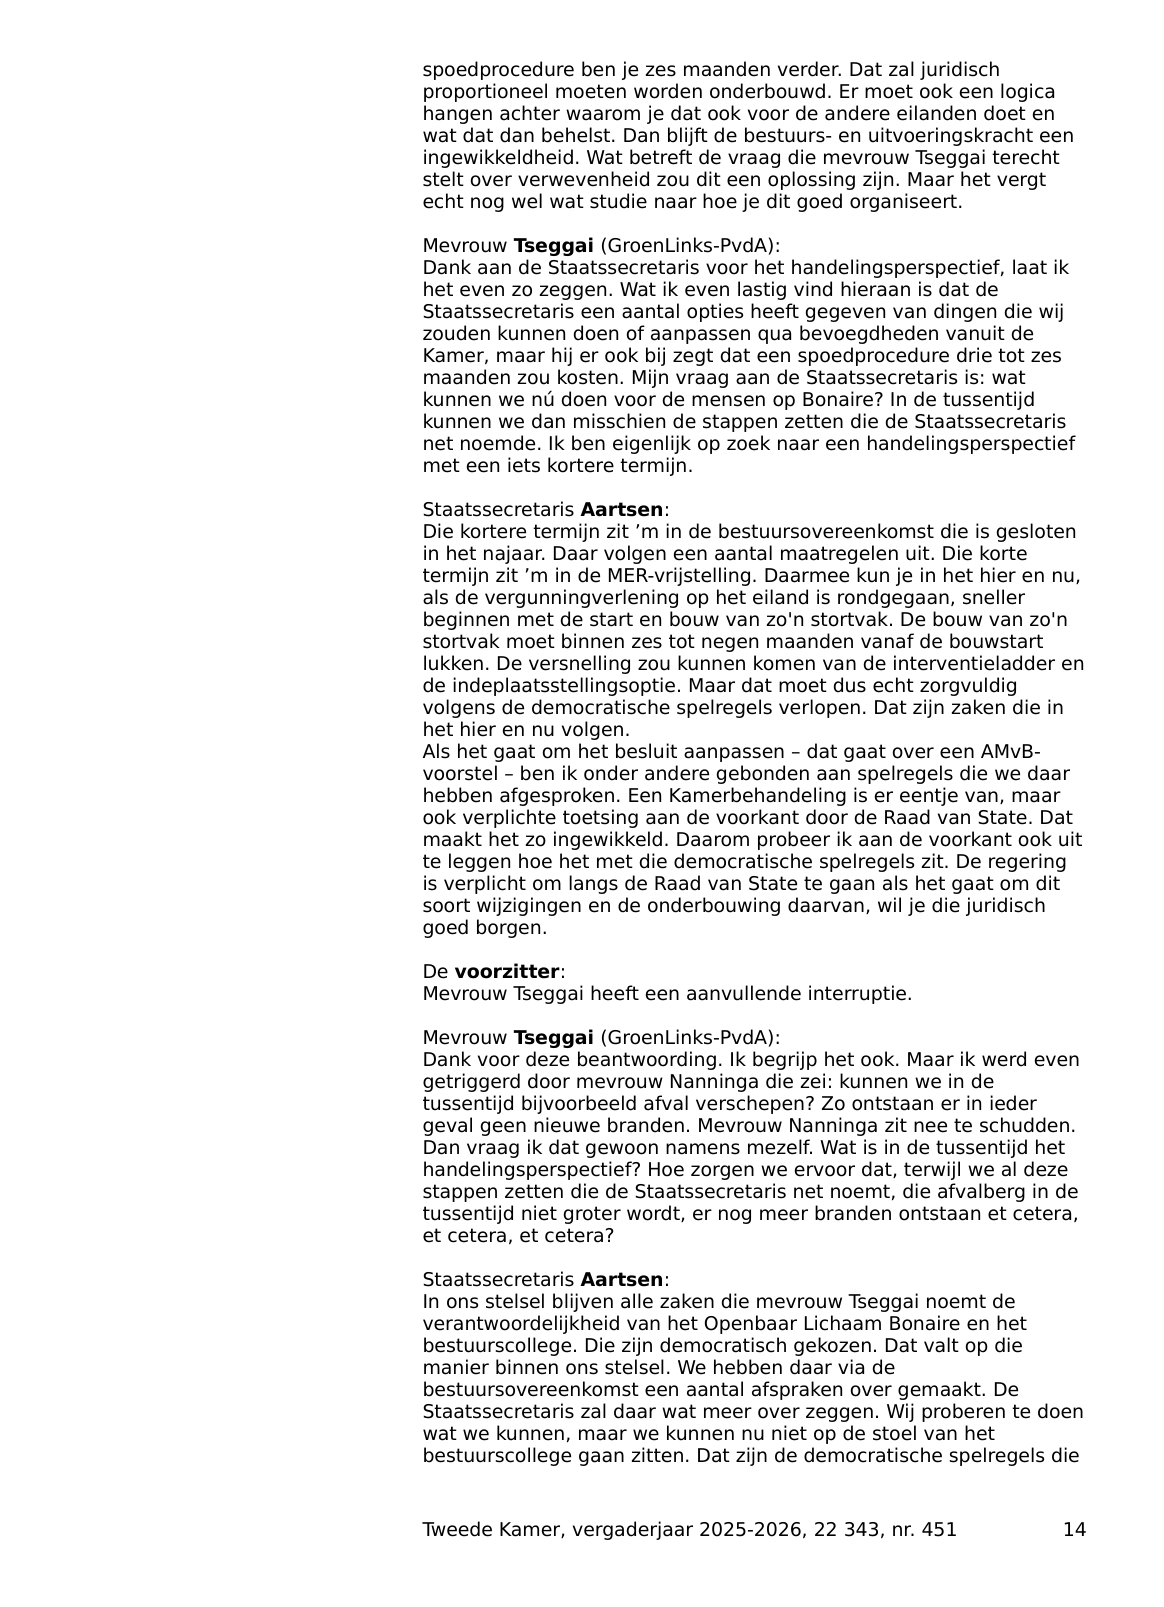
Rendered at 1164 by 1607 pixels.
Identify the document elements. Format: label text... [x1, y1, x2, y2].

text Mevrouw Tseggai (GroenLinks-PvdA): [422, 235, 1087, 257]
text Dank voor deze beantwoording. Ik begrijp het ook. Maar ik werd even getriggerd door mevrouw Nanninga die zei: kunnen we in de tussentijd bijvoorbeeld afval verschepen? Zo ontstaan er in ieder geval geen nieuwe branden. Mevrouw Nanninga zit nee te schudden. Dan vraag ik dat gewoon namens mezelf. Wat is in de tussentijd het handelingsperspectief? Hoe zorgen we ervoor dat, terwijl we al deze stappen zetten die de Staatssecretaris net noemt, die afvalberg in de tussentijd niet groter wordt, er nog meer branden ontstaan et cetera, et cetera, et cetera? [422, 1049, 1087, 1247]
text Als het gaat om het besluit aanpassen – dat gaat over een AMvB-voorstel – ben ik onder andere gebonden aan spelregels die we daar hebben afgesproken. Een Kamerbehandeling is er eentje van, maar ook verplichte toetsing aan de voorkant door de Raad van State. Dat maakt het zo ingewikkeld. Daarom probeer ik aan de voorkant ook uit te leggen hoe het met die democratische spelregels zit. De regering is verplicht om langs de Raad van State te gaan als het gaat om dit soort wijzigingen en de onderbouwing daarvan, wil je die juridisch goed borgen. [422, 741, 1087, 939]
text Mevrouw Tseggai (GroenLinks-PvdA): [422, 1027, 1087, 1049]
text spoedprocedure ben je zes maanden verder. Dat zal juridisch proportioneel moeten worden onderbouwd. Er moet ook een logica hangen achter waarom je dat ook voor de andere eilanden doet en wat dat dan behelst. Dan blijft de bestuurs- en uitvoeringskracht een ingewikkeldheid. Wat betreft de vraag die mevrouw Tseggai terecht stelt over verwevenheid zou dit een oplossing zijn. Maar het vergt echt nog wel wat studie naar hoe je dit goed organiseert. [422, 59, 1087, 213]
text Mevrouw Tseggai heeft een aanvullende interruptie. [422, 983, 1087, 1005]
text Staatssecretaris Aartsen: [422, 1269, 1087, 1291]
text Staatssecretaris Aartsen: [422, 499, 1087, 521]
text Die kortere termijn zit ’m in de bestuursovereenkomst die is gesloten in het najaar. Daar volgen een aantal maatregelen uit. Die korte termijn zit ’m in de MER-vrijstelling. Daarmee kun je in het hier en nu, als de vergunningverlening op het eiland is rondgegaan, sneller beginnen met de start en bouw van zo'n stortvak. De bouw van zo'n stortvak moet binnen zes tot negen maanden vanaf de bouwstart lukken. De versnelling zou kunnen komen van de interventieladder en de indeplaatsstellingsoptie. Maar dat moet dus echt zorgvuldig volgens de democratische spelregels verlopen. Dat zijn zaken die in het hier en nu volgen. [422, 521, 1087, 741]
text In ons stelsel blijven alle zaken die mevrouw Tseggai noemt de verantwoordelijkheid van het Openbaar Lichaam Bonaire en het bestuurscollege. Die zijn democratisch gekozen. Dat valt op die manier binnen ons stelsel. We hebben daar via de bestuursovereenkomst een aantal afspraken over gemaakt. De Staatssecretaris zal daar wat meer over zeggen. Wij proberen te doen wat we kunnen, maar we kunnen nu niet op de stoel van het bestuurscollege gaan zitten. Dat zijn de democratische spelregels die [422, 1291, 1087, 1467]
text De voorzitter: [422, 961, 1087, 983]
text Dank aan de Staatssecretaris voor het handelingsperspectief, laat ik het even zo zeggen. Wat ik even lastig vind hieraan is dat de Staatssecretaris een aantal opties heeft gegeven van dingen die wij zouden kunnen doen of aanpassen qua bevoegdheden vanuit de Kamer, maar hij er ook bij zegt dat een spoedprocedure drie tot zes maanden zou kosten. Mijn vraag aan de Staatssecretaris is: wat kunnen we nú doen voor de mensen op Bonaire? In de tussentijd kunnen we dan misschien de stappen zetten die de Staatssecretaris net noemde. Ik ben eigenlijk op zoek naar een handelingsperspectief met een iets kortere termijn. [422, 257, 1087, 477]
